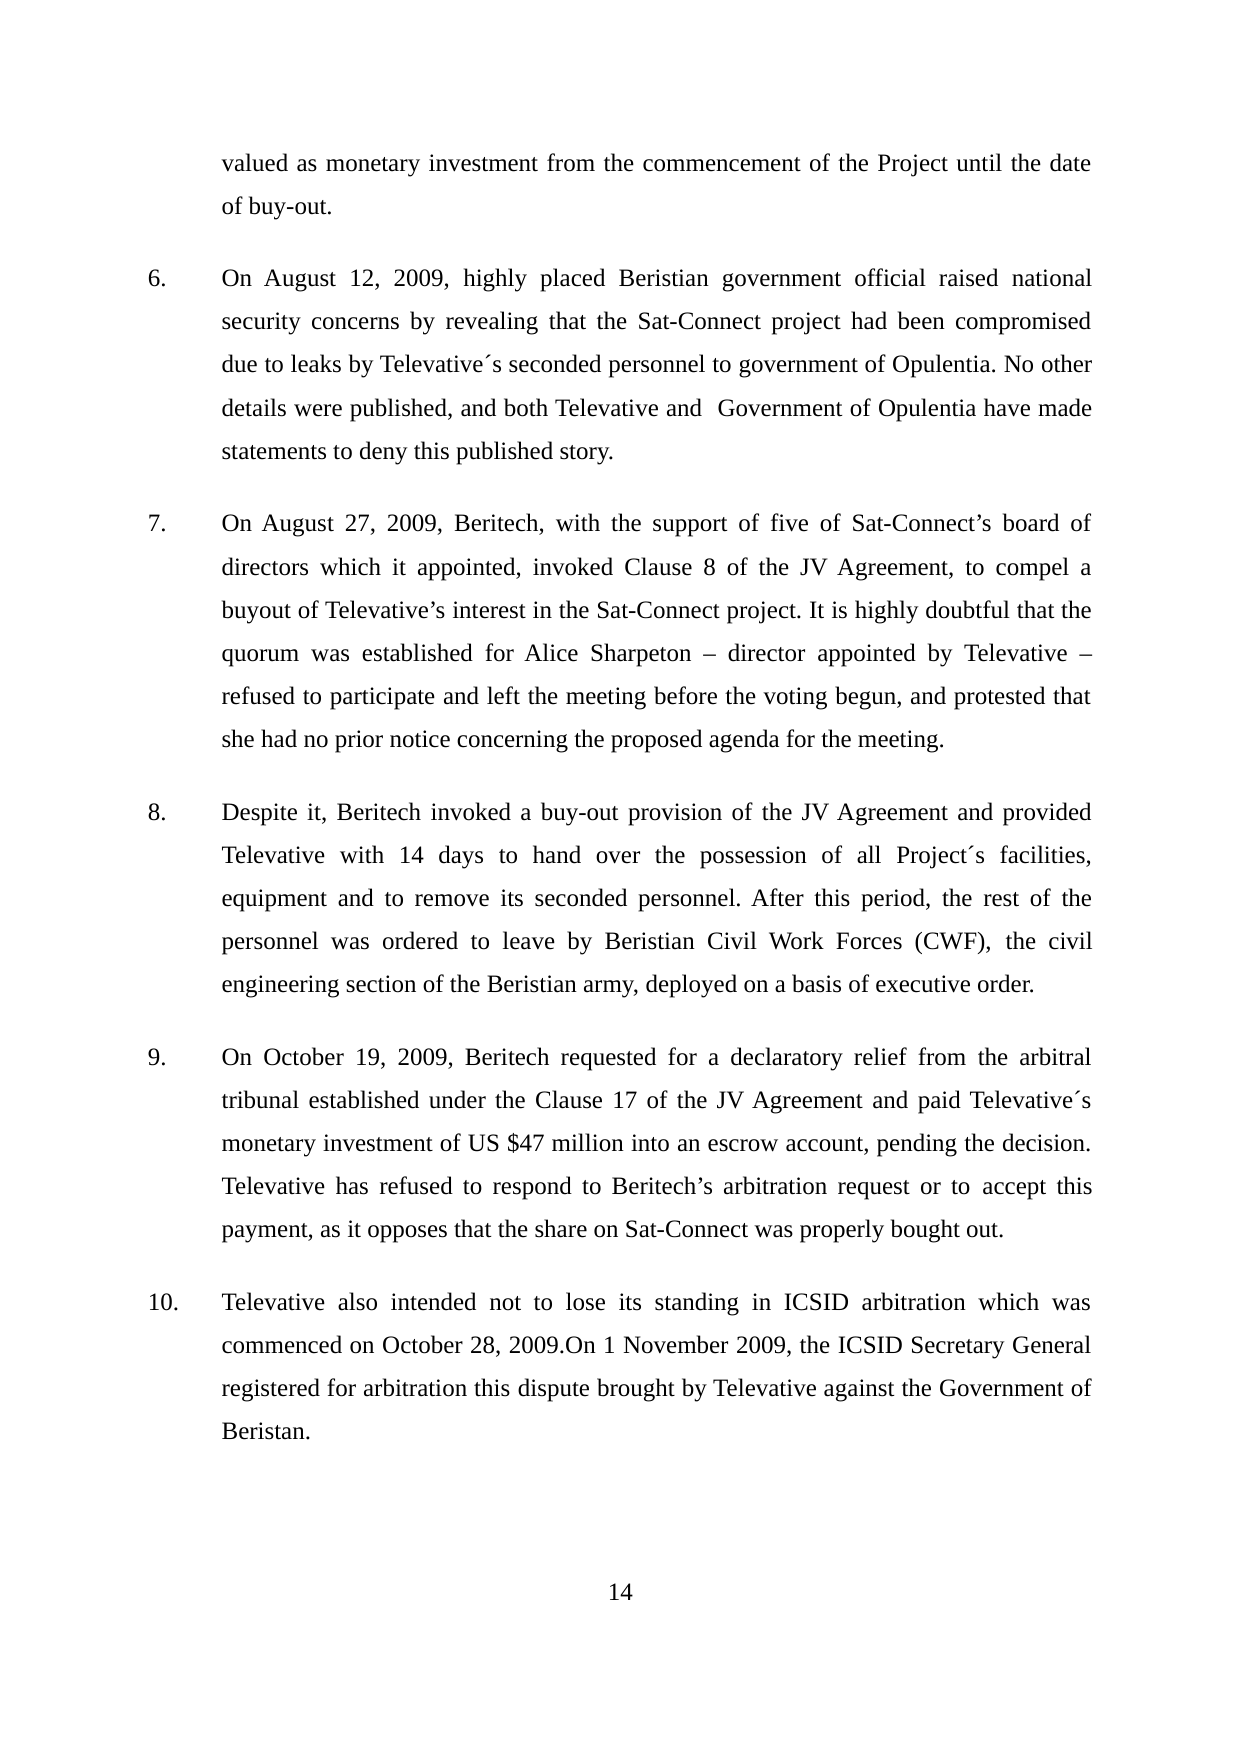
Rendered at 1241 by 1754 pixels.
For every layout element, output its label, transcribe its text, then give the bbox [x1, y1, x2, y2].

list Televative also intended not to lose its standing in ICSID arbitration which was commenced on October 28, 2009.On 1 November 2009, the ICSID Secretary General registered for arbitration this dispute brought by Televative against the Government of Beristan. [148, 840, 1093, 998]
list On October 19, 2009, Beritech requested for a declaratory relief from the arbitral tribunal established under the Clause 17 of the JV Agreement and paid Televative´s monetary investment of US $47 million into an escrow account, pending the decision. Televative has refused to respond to Beritech’s arbitration request or to accept this payment, as it opposes that the share on Sat-Connect was properly bought out. [148, 595, 1093, 796]
list On August 27, 2009, Beritech, with the support of five of Sat-Connect’s board of directors which it appointed, invoked Clause 8 of the JV Agreement, to compel a buyout of Televative’s interest in the Sat-Connect project. It is highly doubtful that the quorum was established for Alice Sharpeton – director appointed by Televative – refused to participate and left the meeting before the voting begun, and protested that she had no prior notice concerning the proposed agenda for the meeting. [148, 148, 1093, 306]
list Despite it, Beritech invoked a buy-out provision of the JV Agreement and provided Televative with 14 days to hand over the possession of all Project´s facilities, equipment and to remove its seconded personnel. After this period, the rest of the personnel was ordered to leave by Beristian Civil Work Forces (CWF), the civil engineering section of the Beristian army, deployed on a basis of executive order. [148, 349, 1093, 551]
